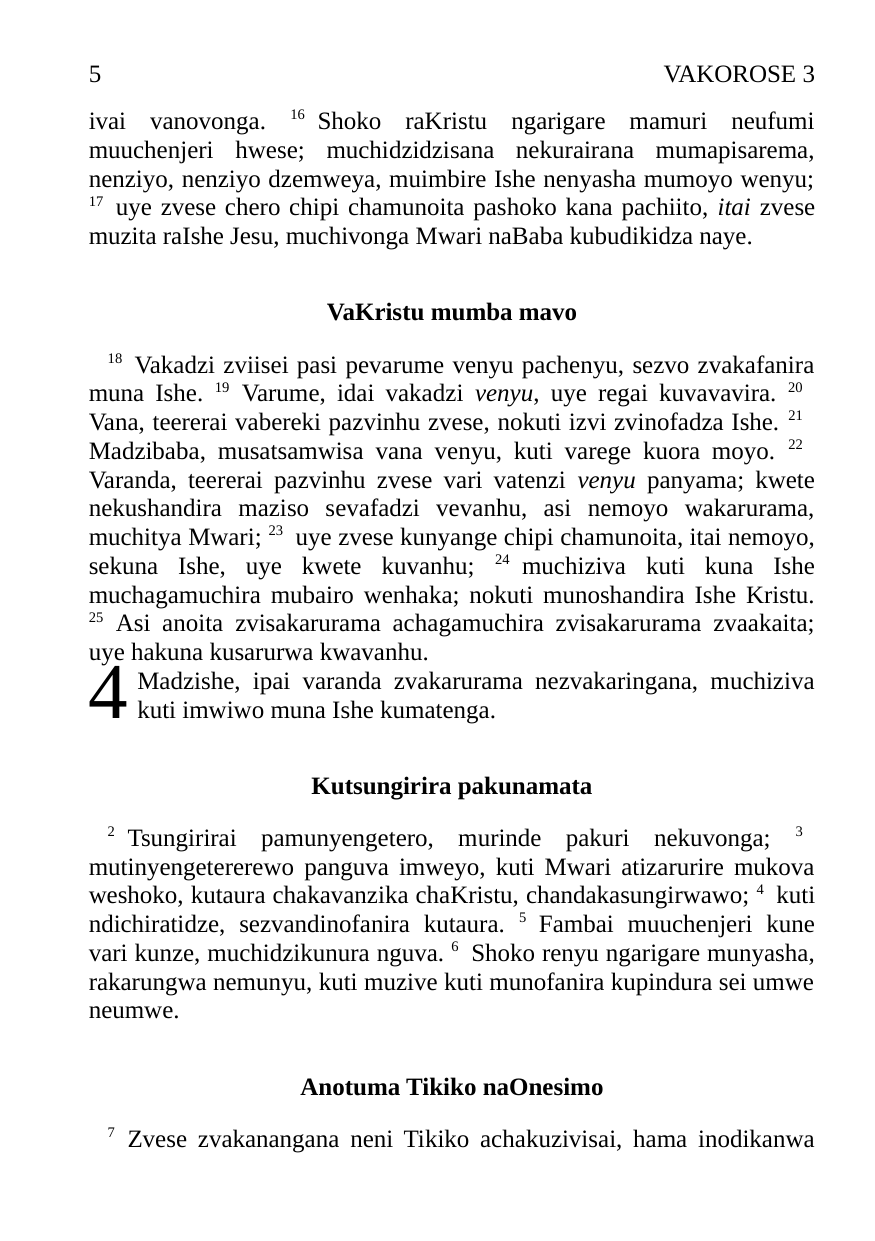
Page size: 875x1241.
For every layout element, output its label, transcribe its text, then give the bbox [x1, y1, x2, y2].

text 18 Vakadzi zviisei pasi pevarume venyu pachenyu, sezvo zvakafanira muna Ishe. 19 Varume, idai vakadzi venyu, uye regai kuvavavira. 20 Vana, teererai vabereki pazvinhu zvese, nokuti izvi zvinofadza Ishe. 21 Madzibaba, musatsamwisa vana venyu, kuti varege kuora moyo. 22 Varanda, teererai pazvinhu zvese vari vatenzi venyu panyama; kwete nekushandira maziso sevafadzi vevanhu, asi nemoyo wakarurama, muchitya Mwari; 23 uye zvese kunyange chipi chamunoita, itai nemoyo, sekuna Ishe, uye kwete kuvanhu; 24 muchiziva kuti kuna Ishe muchagamuchira mubairo wenhaka; nokuti munoshandira Ishe Kristu. 25 Asi anoita zvisakarurama achagamuchira zvisakarurama zvaakaita; uye hakuna kusarurwa kwavanhu. [88, 350, 815, 666]
text 2 Tsungirirai pamunyengetero, murinde pakuri nekuvonga; 3 mutinyengetererewo panguva imweyo, kuti Mwari atizarurire mukova weshoko, kutaura chakavanzika chaKristu, chandakasungirwawo; 4 kuti ndichiratidze, sezvandinofanira kutaura. 5 Fambai muuchenjeri kune vari kunze, muchidzikunura nguva. 6 Shoko renyu ngarigare munyasha, rakarungwa nemunyu, kuti muzive kuti munofanira kupindura sei umwe neumwe. [88, 823, 815, 1024]
text 7 Zvese zvakanangana neni Tikiko achakuzivisai, hama inodikanwa [88, 1124, 815, 1153]
text Anotuma Tikiko naOnesimo [88, 1072, 815, 1100]
text VaKristu mumba mavo [88, 297, 815, 326]
text ivai vanovonga. 16 Shoko raKristu ngarigare mamuri neufumi muuchenjeri hwese; muchidzidzisana nekurairana mumapisarema, nenziyo, nenziyo dzemweya, muimbire Ishe nenyasha mumoyo wenyu; 17 uye zvese chero chipi chamunoita pashoko kana pachiito, itai zvese muzita raIshe Jesu, muchivonga Mwari naBaba kubudikidza naye. [88, 106, 815, 250]
text 4Madzishe, ipai varanda zvakarurama nezvakaringana, muchiziva kuti imwiwo muna Ishe kumatenga. [88, 666, 815, 723]
text Kutsungirira pakunamata [88, 771, 815, 799]
